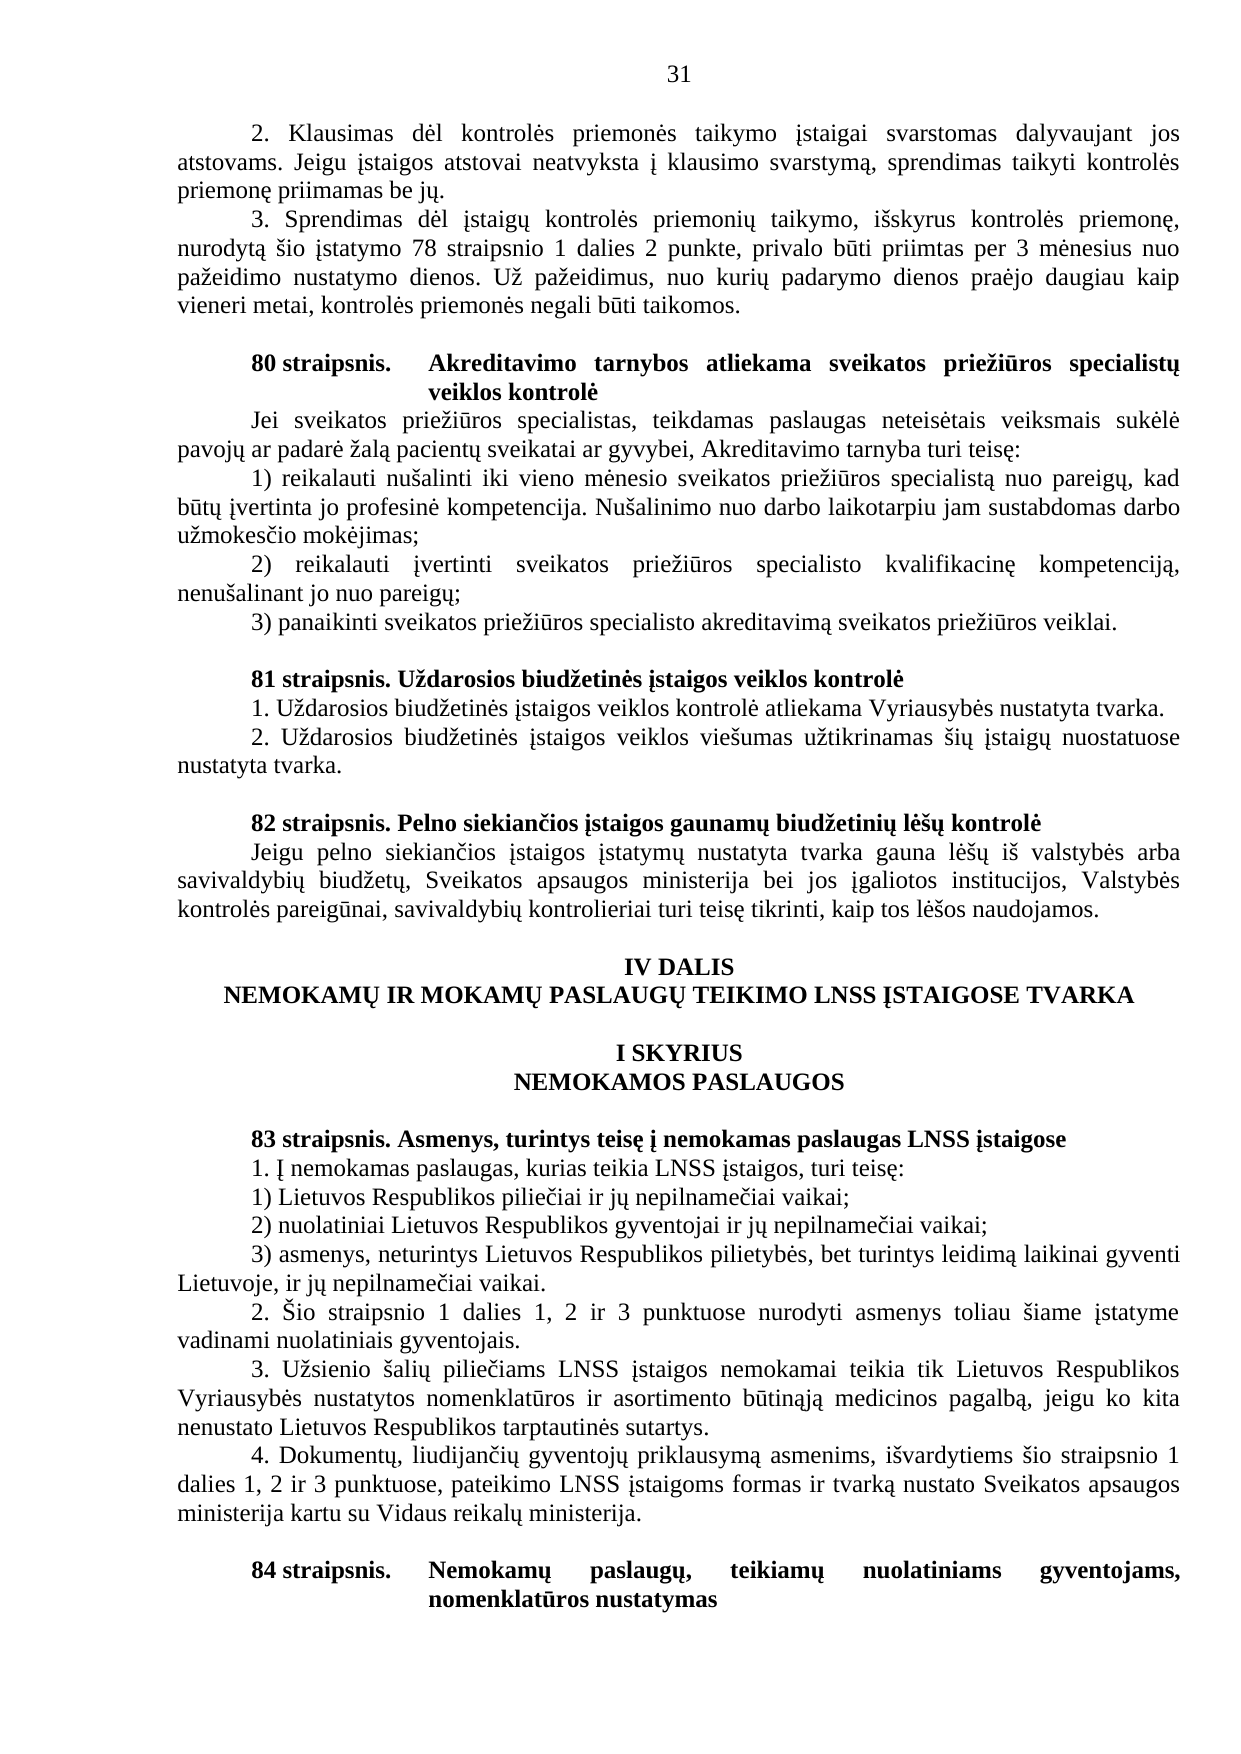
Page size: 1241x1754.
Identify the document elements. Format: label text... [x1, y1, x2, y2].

text I SKYRIUS [177, 1038, 1181, 1067]
text 81 straipsnis. Uždarosios biudžetinės įstaigos veiklos kontrolė [177, 664, 1181, 693]
text 84 straipsnis. Nemokamų paslaugų, teikiamų nuolatiniams gyventojams, nomenklatūros nustatymas [251, 1556, 1181, 1613]
text 2) nuolatiniai Lietuvos Respublikos gyventojai ir jų nepilnamečiai vaikai; [177, 1211, 1181, 1239]
text 2) reikalauti įvertinti sveikatos priežiūros specialisto kvalifikacinę kompetenciją, nenušalinant jo nuo pareigų; [177, 549, 1181, 607]
text Jei sveikatos priežiūros specialistas, teikdamas paslaugas neteisėtais veiksmais sukėlė pavojų ar padarė žalą pacientų sveikatai ar gyvybei, Akreditavimo tarnyba turi teisę: [177, 406, 1181, 463]
text NEMOKAMOS PASLAUGOS [177, 1067, 1181, 1096]
text 82 straipsnis. Pelno siekiančios įstaigos gaunamų biudžetinių lėšų kontrolė [177, 808, 1181, 837]
text 80 straipsnis. Akreditavimo tarnybos atliekama sveikatos priežiūros specialistų veiklos kontrolė [251, 348, 1181, 406]
text 4. Dokumentų, liudijančių gyventojų priklausymą asmenims, išvardytiems šio straipsnio 1 dalies 1, 2 ir 3 punktuose, pateikimo LNSS įstaigoms formas ir tvarką nustato Sveikatos apsaugos ministerija kartu su Vidaus reikalų ministerija. [177, 1441, 1181, 1527]
text NEMOKAMŲ IR MOKAMŲ PASLAUGŲ TEIKIMO LNSS ĮSTAIGOSE TVARKA [177, 981, 1181, 1009]
text 83 straipsnis. Asmenys, turintys teisę į nemokamas paslaugas LNSS įstaigose [177, 1124, 1181, 1153]
text 3. Užsienio šalių piliečiams LNSS įstaigos nemokamai teikia tik Lietuvos Respublikos Vyriausybės nustatytos nomenklatūros ir asortimento būtinąją medicinos pagalbą, jeigu ko kita nenustato Lietuvos Respublikos tarptautinės sutartys. [177, 1354, 1181, 1441]
text 3. Sprendimas dėl įstaigų kontrolės priemonių taikymo, išskyrus kontrolės priemonę, nurodytą šio įstatymo 78 straipsnio 1 dalies 2 punkte, privalo būti priimtas per 3 mėnesius nuo pažeidimo nustatymo dienos. Už pažeidimus, nuo kurių padarymo dienos praėjo daugiau kaip vieneri metai, kontrolės priemonės negali būti taikomos. [177, 204, 1181, 319]
text 1) Lietuvos Respublikos piliečiai ir jų nepilnamečiai vaikai; [177, 1182, 1181, 1211]
text 1. Uždarosios biudžetinės įstaigos veiklos kontrolė atliekama Vyriausybės nustatyta tvarka. [177, 693, 1181, 722]
text 3) panaikinti sveikatos priežiūros specialisto akreditavimą sveikatos priežiūros veiklai. [177, 607, 1181, 636]
text 1) reikalauti nušalinti iki vieno mėnesio sveikatos priežiūros specialistą nuo pareigų, kad būtų įvertinta jo profesinė kompetencija. Nušalinimo nuo darbo laikotarpiu jam sustabdomas darbo užmokesčio mokėjimas; [177, 463, 1181, 549]
text 2. Šio straipsnio 1 dalies 1, 2 ir 3 punktuose nurodyti asmenys toliau šiame įstatyme vadinami nuolatiniais gyventojais. [177, 1297, 1181, 1354]
text 3) asmenys, neturintys Lietuvos Respublikos pilietybės, bet turintys leidimą laikinai gyventi Lietuvoje, ir jų nepilnamečiai vaikai. [177, 1239, 1181, 1297]
text Jeigu pelno siekiančios įstaigos įstatymų nustatyta tvarka gauna lėšų iš valstybės arba savivaldybių biudžetų, Sveikatos apsaugos ministerija bei jos įgaliotos institucijos, Valstybės kontrolės pareigūnai, savivaldybių kontrolieriai turi teisę tikrinti, kaip tos lėšos naudojamos. [177, 837, 1181, 923]
text 2. Klausimas dėl kontrolės priemonės taikymo įstaigai svarstomas dalyvaujant jos atstovams. Jeigu įstaigos atstovai neatvyksta į klausimo svarstymą, sprendimas taikyti kontrolės priemonę priimamas be jų. [177, 118, 1181, 204]
text 2. Uždarosios biudžetinės įstaigos veiklos viešumas užtikrinamas šių įstaigų nuostatuose nustatyta tvarka. [177, 722, 1181, 779]
text 1. Į nemokamas paslaugas, kurias teikia LNSS įstaigos, turi teisę: [177, 1153, 1181, 1182]
text IV DALIS [177, 952, 1181, 981]
